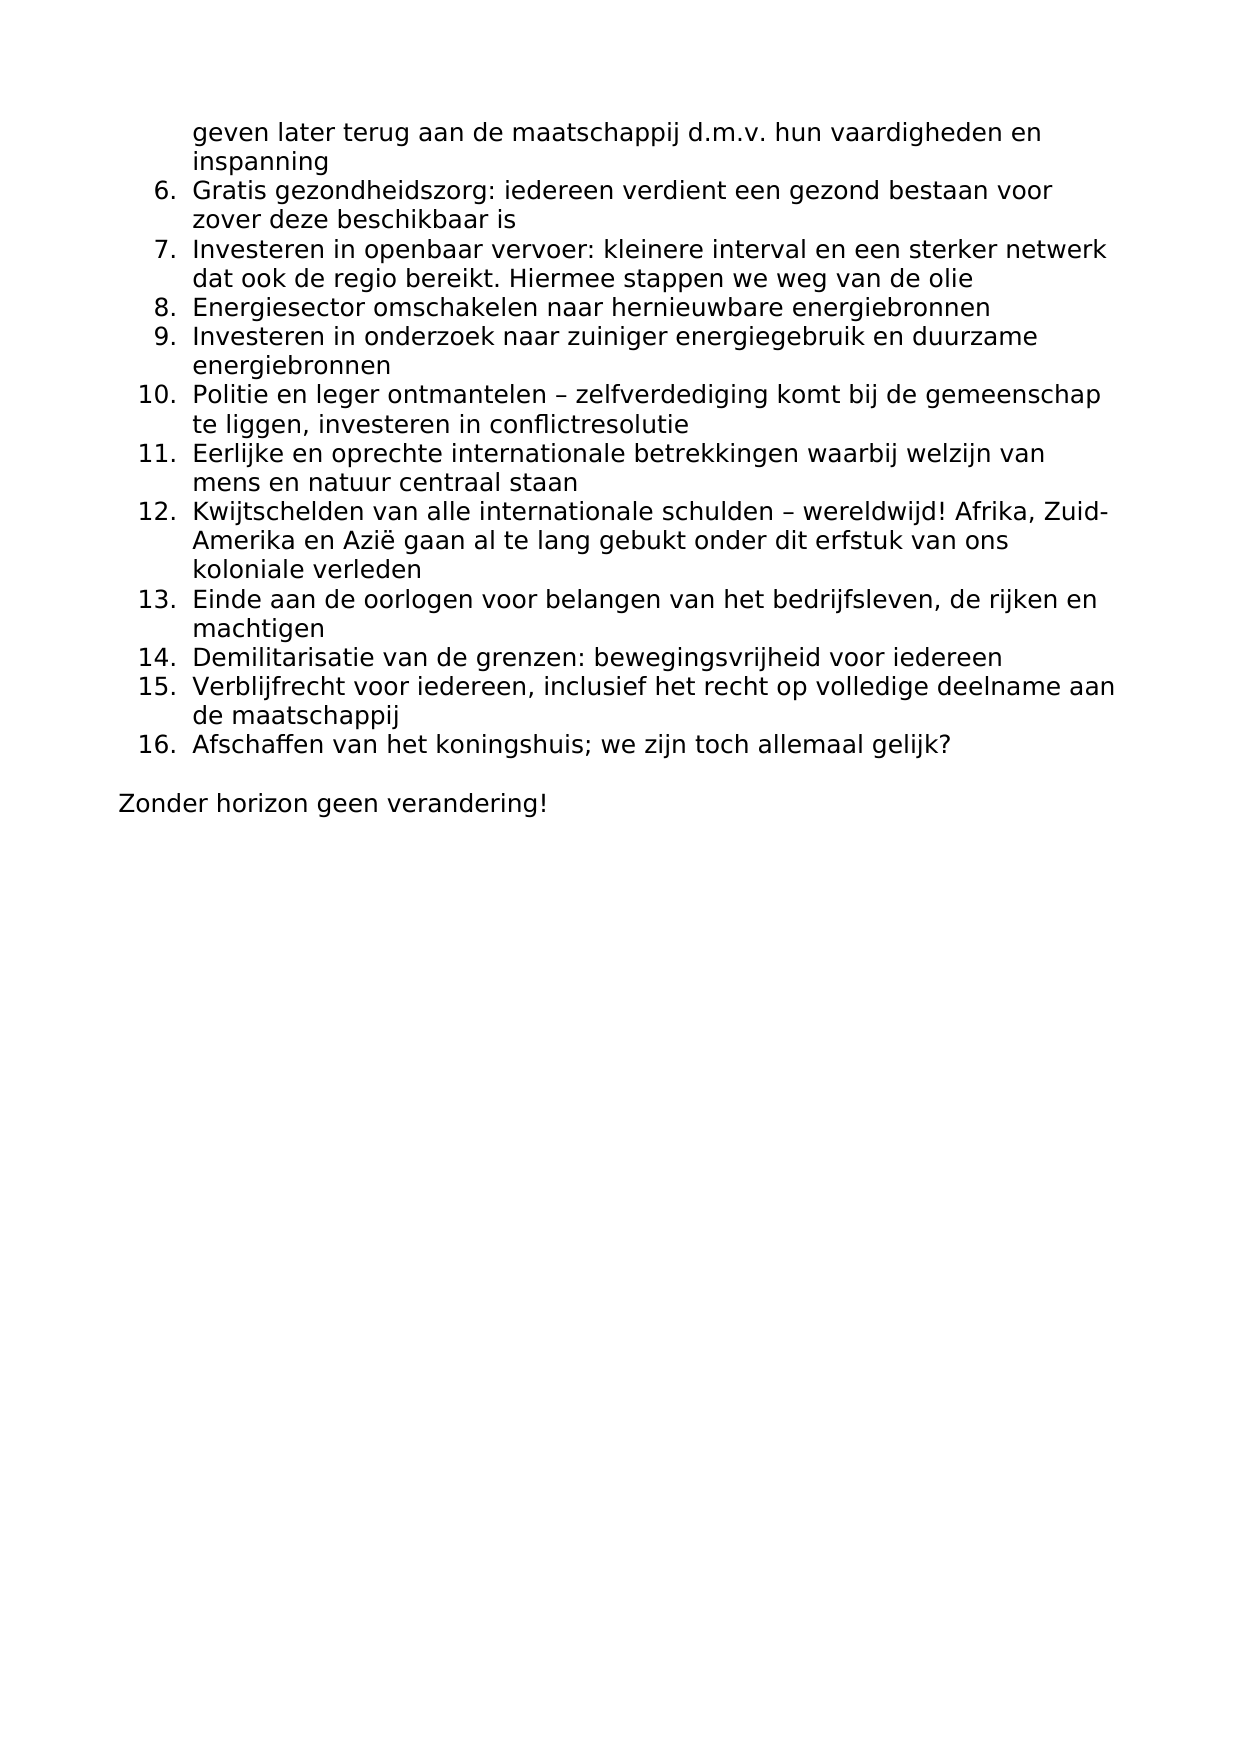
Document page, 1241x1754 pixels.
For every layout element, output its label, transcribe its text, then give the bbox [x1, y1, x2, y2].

list Politie en leger ontmantelen – zelfverdediging komt bij de gemeenschap te liggen, investeren in conflictresolutie [177, 381, 1122, 439]
list Investeren in onderzoek naar zuiniger energiegebruik en duurzame energiebronnen [177, 322, 1122, 381]
list Afschaffen van het koningshuis; we zijn toch allemaal gelijk? [177, 731, 1122, 760]
list Investeren in openbaar vervoer: kleinere interval en een sterker netwerk dat ook de regio bereikt. Hiermee stappen we weg van de olie [177, 235, 1122, 293]
list Eerlijke en oprechte internationale betrekkingen waarbij welzijn van mens en natuur centraal staan [177, 439, 1122, 497]
list Demilitarisatie van de grenzen: bewegingsvrijheid voor iedereen [177, 643, 1122, 672]
list Verblijfrecht voor iedereen, inclusief het recht op volledige deelname aan de maatschappij [177, 672, 1122, 731]
list Kwijtschelden van alle internationale schulden – wereldwijd! Afrika, Zuid-Amerika en Azië gaan al te lang gebukt onder dit erfstuk van ons koloniale verleden [177, 497, 1122, 585]
list geven later terug aan de maatschappij d.m.v. hun vaardigheden en inspanning [177, 118, 1122, 176]
list Gratis gezondheidszorg: iedereen verdient een gezond bestaan voor zover deze beschikbaar is [177, 176, 1122, 235]
list Einde aan de oorlogen voor belangen van het bedrijfsleven, de rijken en machtigen [177, 585, 1122, 643]
list Energiesector omschakelen naar hernieuwbare energiebronnen [177, 293, 1122, 322]
text Zonder horizon geen verandering! [118, 789, 1122, 818]
